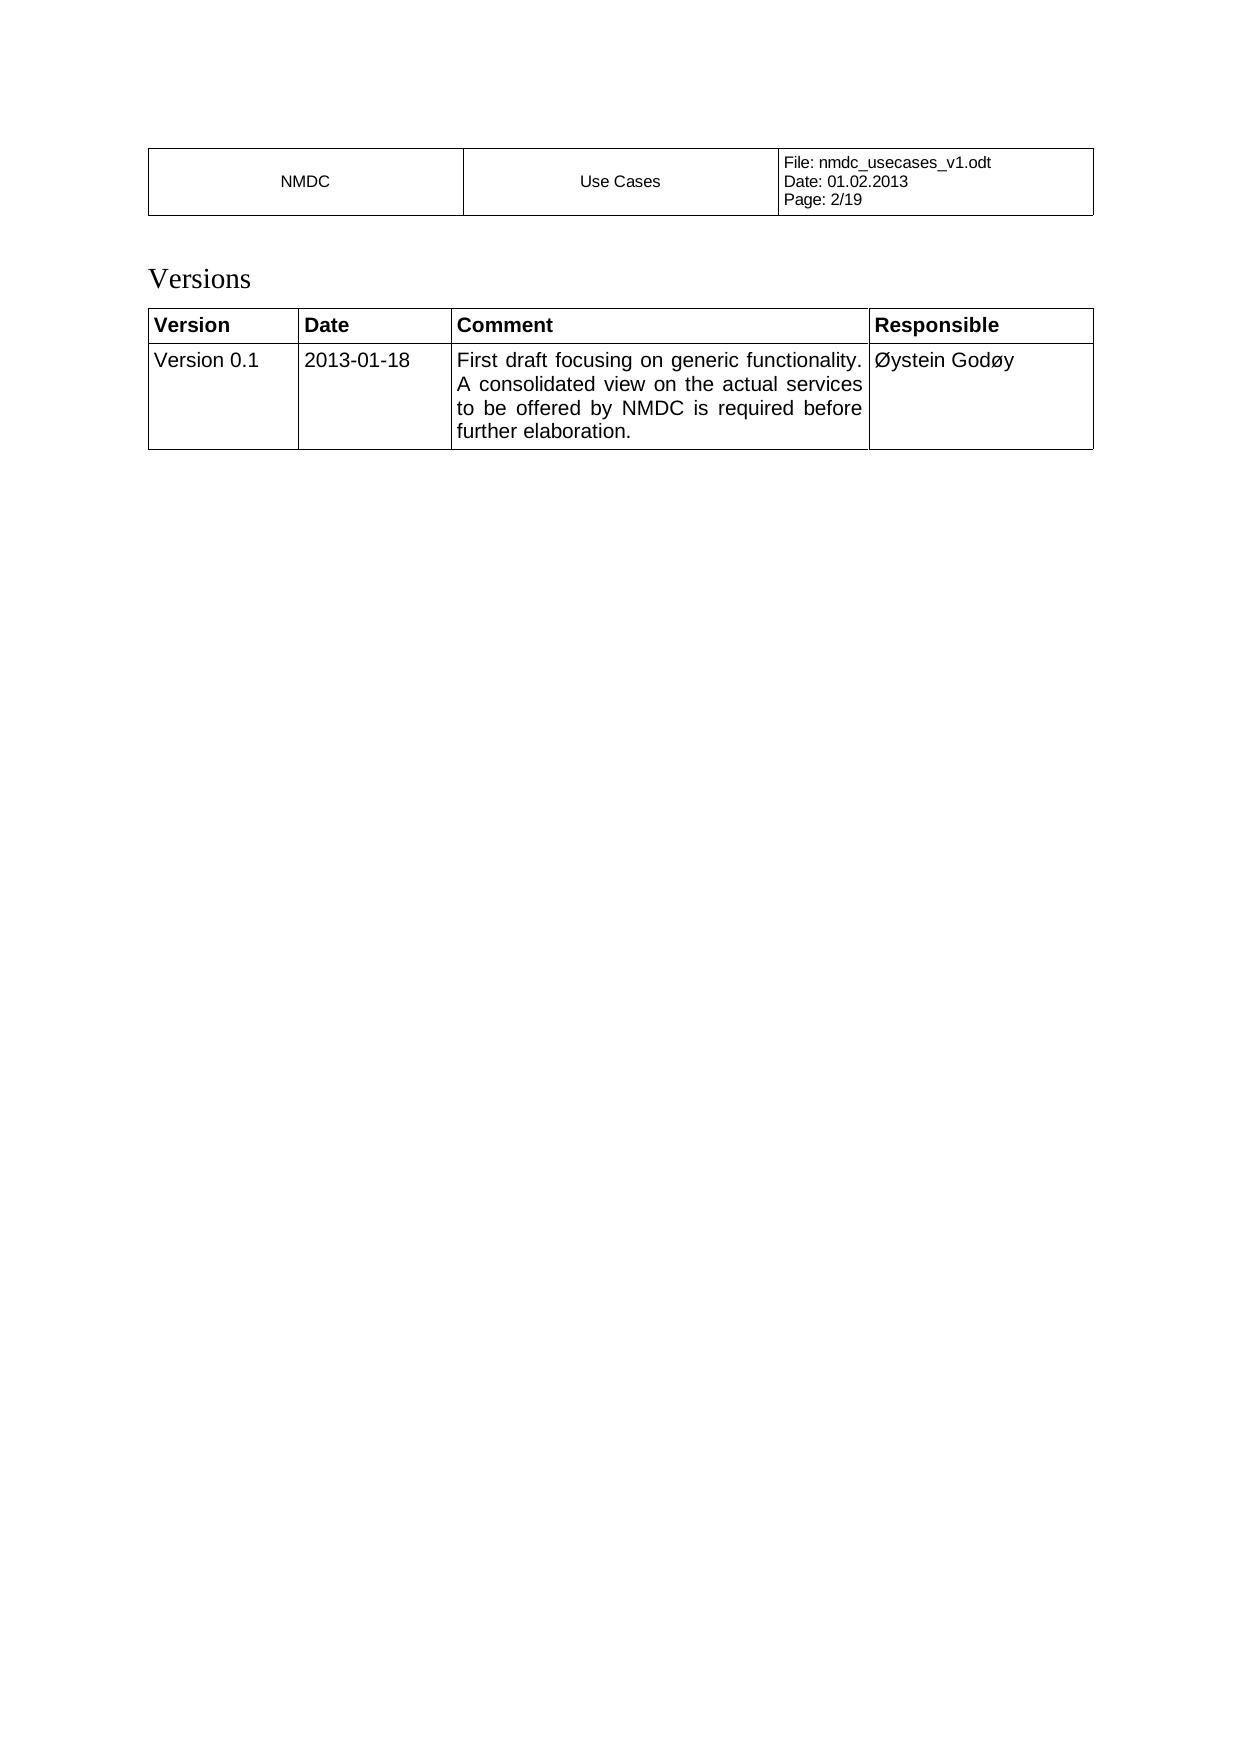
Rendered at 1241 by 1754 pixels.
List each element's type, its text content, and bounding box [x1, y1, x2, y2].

table_header Version [149, 309, 298, 343]
table_cell 2013-01-18 [299, 344, 451, 449]
subtitle Versions [148, 263, 1093, 295]
table_cell First draft focusing on generic functionality. A consolidated view on the actual services to be offered by NMDC is required before further elaboration. [452, 344, 868, 449]
table_header Responsible [870, 309, 1093, 343]
table_cell Øystein Godøy [870, 344, 1093, 449]
table_header Comment [452, 309, 868, 343]
table_cell Version 0.1 [149, 344, 298, 449]
table_header Date [299, 309, 451, 343]
